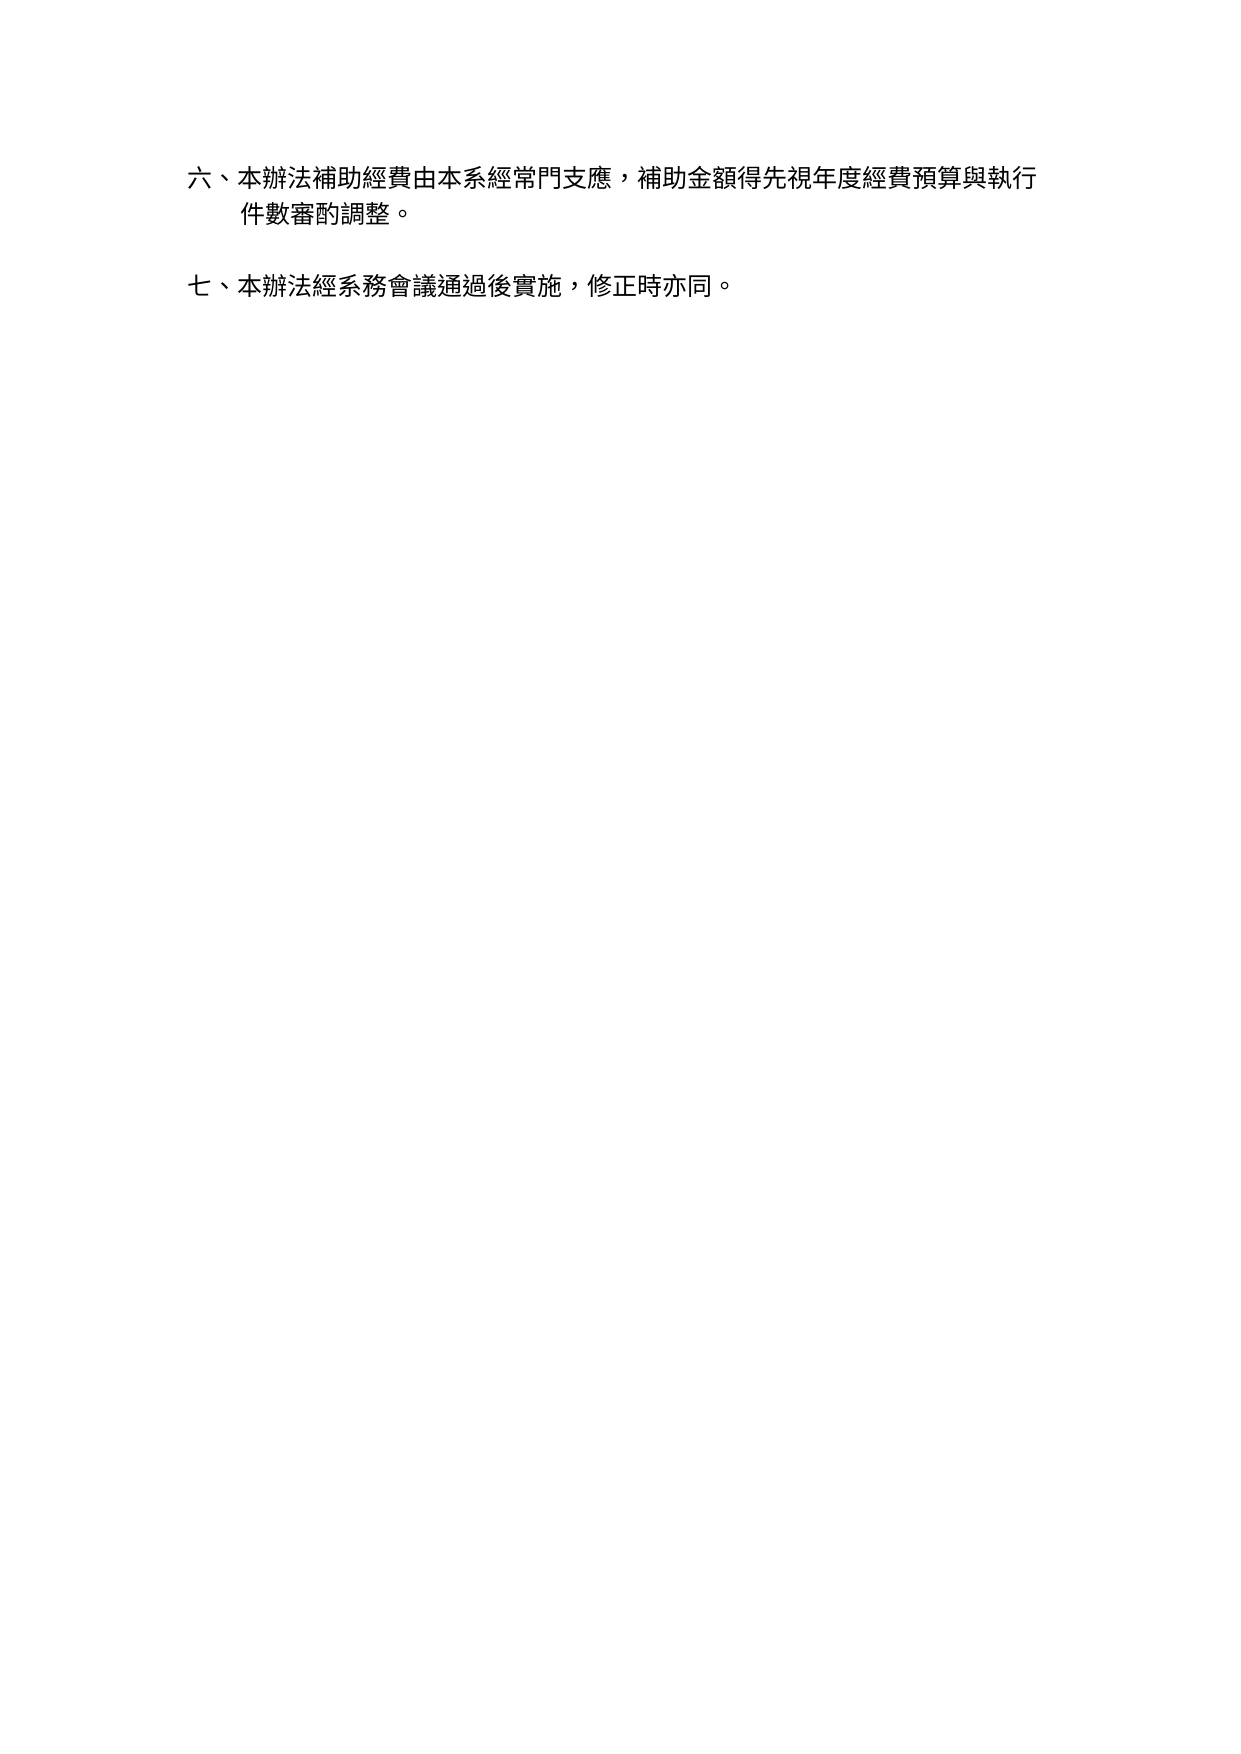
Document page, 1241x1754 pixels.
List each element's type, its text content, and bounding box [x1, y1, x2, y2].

text 七、本辦法經系務會議通過後實施，修正時亦同。 [187, 266, 1053, 302]
text 六、本辦法補助經費由本系經常門支應，補助金額得先視年度經費預算與執行件數審酌調整。 [187, 158, 1053, 231]
